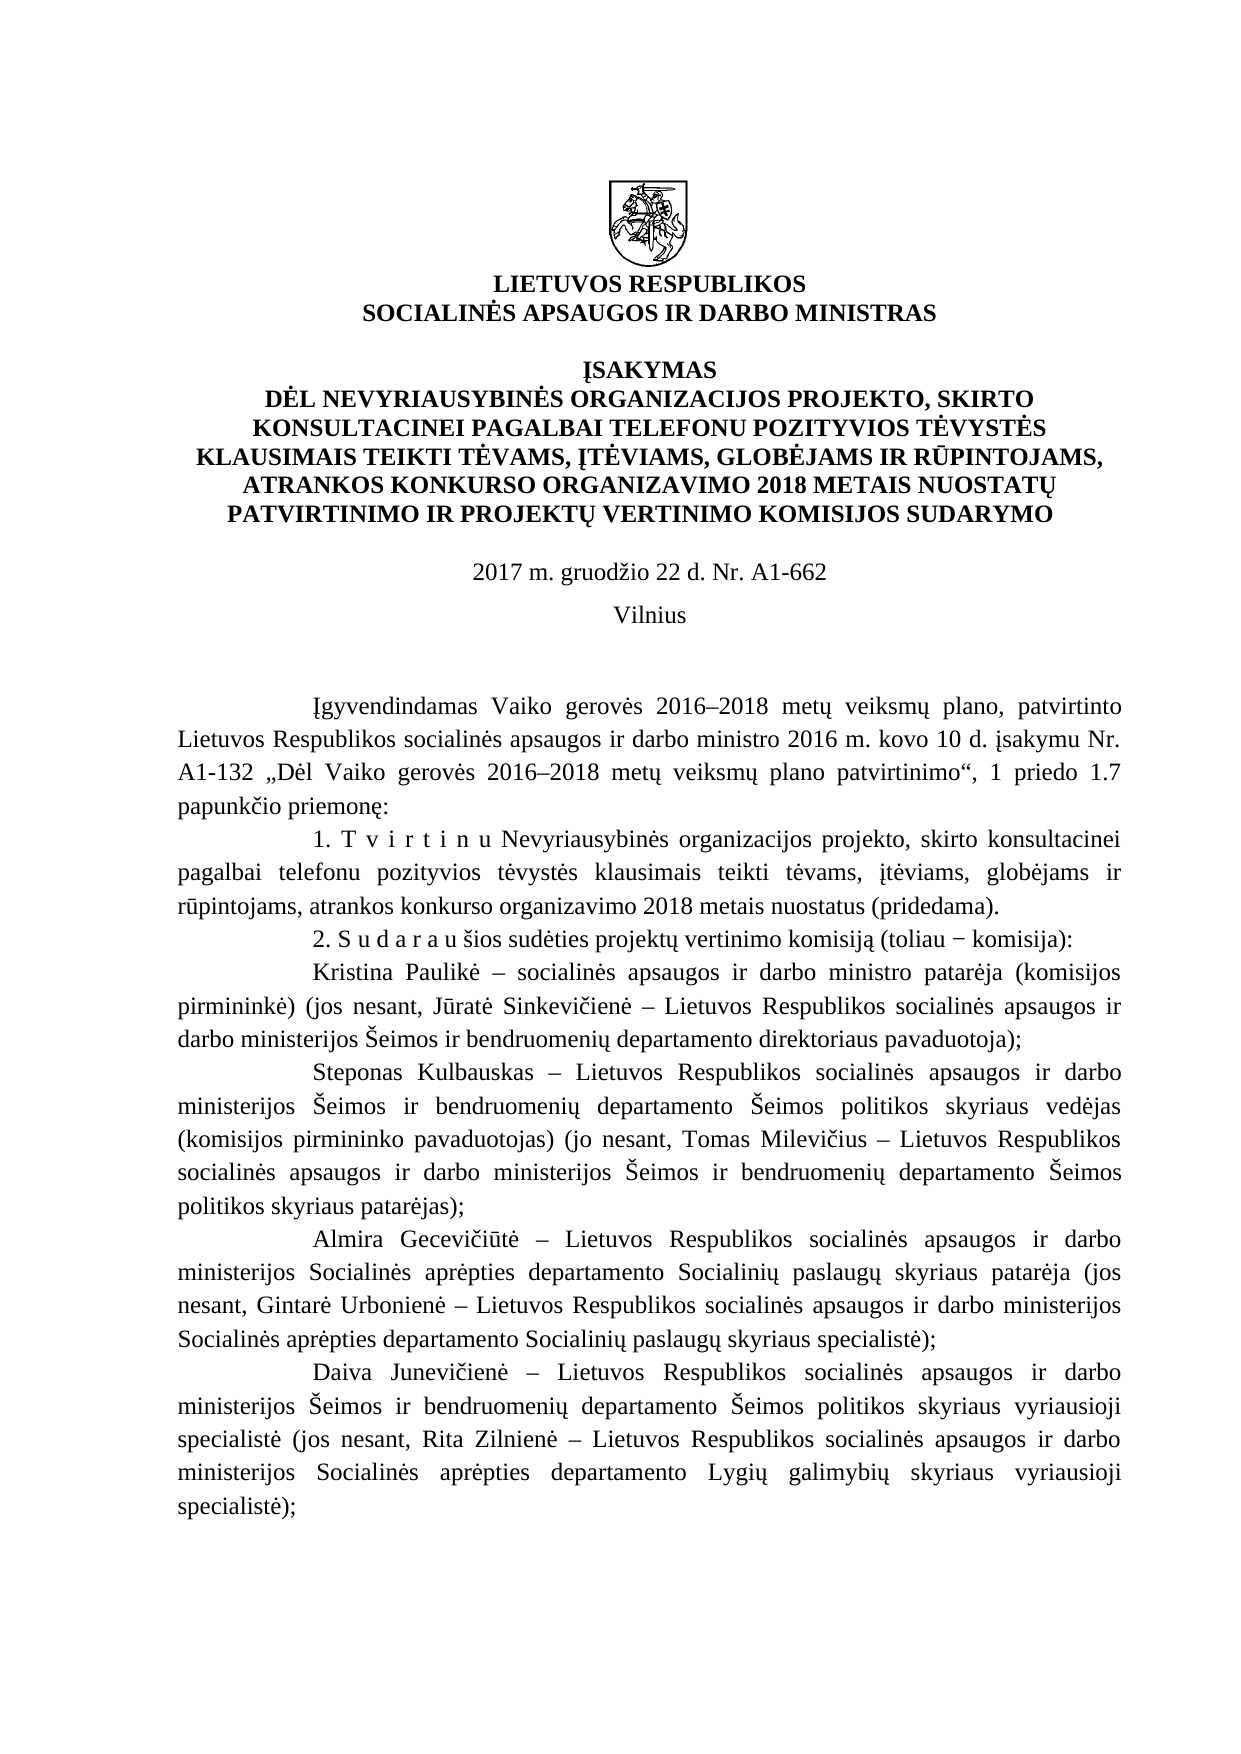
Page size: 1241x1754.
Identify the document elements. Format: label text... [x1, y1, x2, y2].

text Kristina Paulikė – socialinės apsaugos ir darbo ministro patarėja (komisijos pirmininkė) (jos nesant, Jūratė Sinkevičienė – Lietuvos Respublikos socialinės apsaugos ir darbo ministerijos Šeimos ir bendruomenių departamento direktoriaus pavaduotoja); [177, 953, 1122, 1053]
text Almira Gecevičiūtė – Lietuvos Respublikos socialinės apsaugos ir darbo ministerijos Socialinės aprėpties departamento Socialinių paslaugų skyriaus patarėja (jos nesant, Gintarė Urbonienė – Lietuvos Respublikos socialinės apsaugos ir darbo ministerijos Socialinės aprėpties departamento Socialinių paslaugų skyriaus specialistė); [177, 1219, 1122, 1353]
text 2. S u d a r a u šios sudėties projektų vertinimo komisiją (toliau − komisija): [177, 919, 1122, 953]
text Daiva Junevičienė – Lietuvos Respublikos socialinės apsaugos ir darbo ministerijos Šeimos ir bendruomenių departamento Šeimos politikos skyriaus vyriausioji specialistė (jos nesant, Rita Zilnienė – Lietuvos Respublikos socialinės apsaugos ir darbo ministerijos Socialinės aprėpties departamento Lygių galimybių skyriaus vyriausioji specialistė); [177, 1353, 1122, 1519]
text 2017 m. gruodžio 22 d. Nr. A1-662 [177, 557, 1122, 586]
text ĮSAKYMAS [177, 356, 1122, 384]
text Įgyvendindamas Vaiko gerovės 2016–2018 metų veiksmų plano, patvirtinto Lietuvos Respublikos socialinės apsaugos ir darbo ministro 2016 m. kovo 10 d. įsakymu Nr. A1-132 „Dėl Vaiko gerovės 2016–2018 metų veiksmų plano patvirtinimo“, 1 priedo 1.7 papunkčio priemonę: [177, 686, 1122, 819]
text SOCIALINĖS APSAUGOS IR DARBO MINISTRAS [177, 298, 1122, 327]
text 1. T v i r t i n u Nevyriausybinės organizacijos projekto, skirto konsultacinei pagalbai telefonu pozityvios tėvystės klausimais teikti tėvams, įtėviams, globėjams ir rūpintojams, atrankos konkurso organizavimo 2018 metais nuostatus (pridedama). [177, 819, 1122, 919]
text Vilnius [177, 600, 1122, 629]
text Steponas Kulbauskas – Lietuvos Respublikos socialinės apsaugos ir darbo ministerijos Šeimos ir bendruomenių departamento Šeimos politikos skyriaus vedėjas (komisijos pirmininko pavaduotojas) (jo nesant, Tomas Milevičius – Lietuvos Respublikos socialinės apsaugos ir darbo ministerijos Šeimos ir bendruomenių departamento Šeimos politikos skyriaus patarėjas); [177, 1053, 1122, 1219]
text DĖL NEVYRIAUSYBINĖS ORGANIZACIJOS PROJEKTO, SKIRTO KONSULTACINEI PAGALBAI TELEFONU POZITYVIOS TĖVYSTĖS KLAUSIMAIS TEIKTI TĖVAMS, ĮTĖVIAMS, GLOBĖJAMS IR RŪPINTOJAMS, ATRANKOS KONKURSO ORGANIZAVIMO 2018 METAIS NUOSTATŲ PATVIRTINIMO IR PROJEKTŲ VERTINIMO KOMISIJOS SUDARYMO [177, 384, 1122, 528]
text LIETUVOS RESPUBLIKOS [177, 269, 1122, 298]
